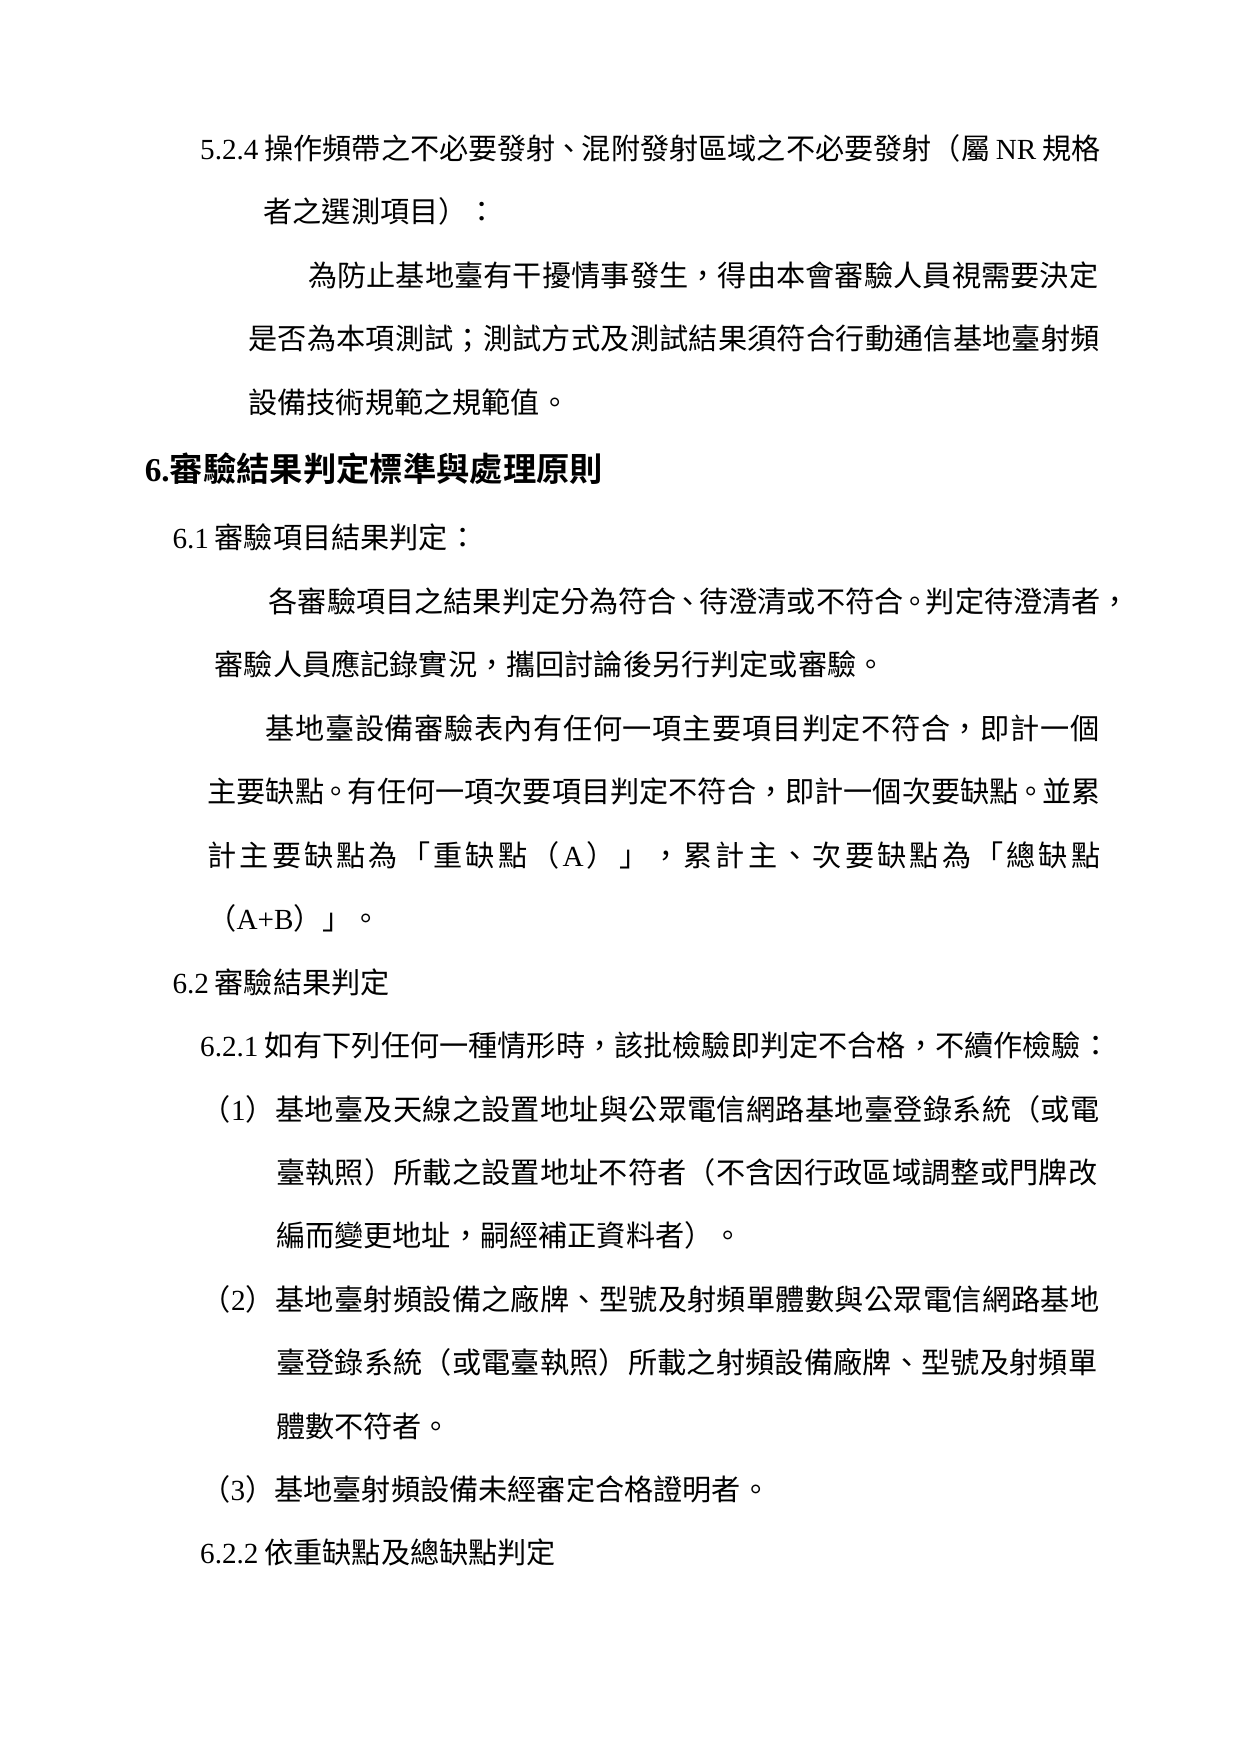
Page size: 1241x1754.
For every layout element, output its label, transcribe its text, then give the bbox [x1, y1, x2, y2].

text 6.審驗結果判定標準與處理原則 [144, 443, 1100, 491]
text 6.2審驗結果判定 [172, 959, 1100, 1001]
text 基地臺設備審驗表內有任何一項主要項目判定不符合，即計一個主要缺點。有任何一項次要項目判定不符合，即計一個次要缺點。並累計主要缺點為「重缺點（A）」，累計主、次要缺點為「總缺點（A+B）」。 [207, 705, 1100, 938]
text 6.1審驗項目結果判定： [172, 515, 1100, 557]
text （2）基地臺射頻設備之廠牌、型號及射頻單體數與公眾電信網路基地臺登錄系統（或電臺執照）所載之射頻設備廠牌、型號及射頻單體數不符者。 [201, 1276, 1100, 1446]
text 為防止基地臺有干擾情事發生，得由本會審驗人員視需要決定是否為本項測試；測試方式及測試結果須符合行動通信基地臺射頻設備技術規範之規範值。 [248, 252, 1100, 422]
text （1）基地臺及天線之設置地址與公眾電信網路基地臺登錄系統（或電臺執照）所載之設置地址不符者（不含因行政區域調整或門牌改編而變更地址，嗣經補正資料者）。 [201, 1086, 1100, 1255]
text 6.2.1如有下列任何一種情形時，該批檢驗即判定不合格，不續作檢驗： [200, 1023, 1100, 1065]
text 各審驗項目之結果判定分為符合、待澄清或不符合。判定待澄清者，審驗人員應記錄實況，攜回討論後另行判定或審驗。 [214, 578, 1100, 684]
text 5.2.4操作頻帶之不必要發射、混附發射區域之不必要發射（屬NR規格者之選測項目）： [200, 126, 1100, 231]
text 6.2.2依重缺點及總缺點判定 [200, 1530, 1100, 1572]
text （3）基地臺射頻設備未經審定合格證明者。 [201, 1467, 1100, 1509]
